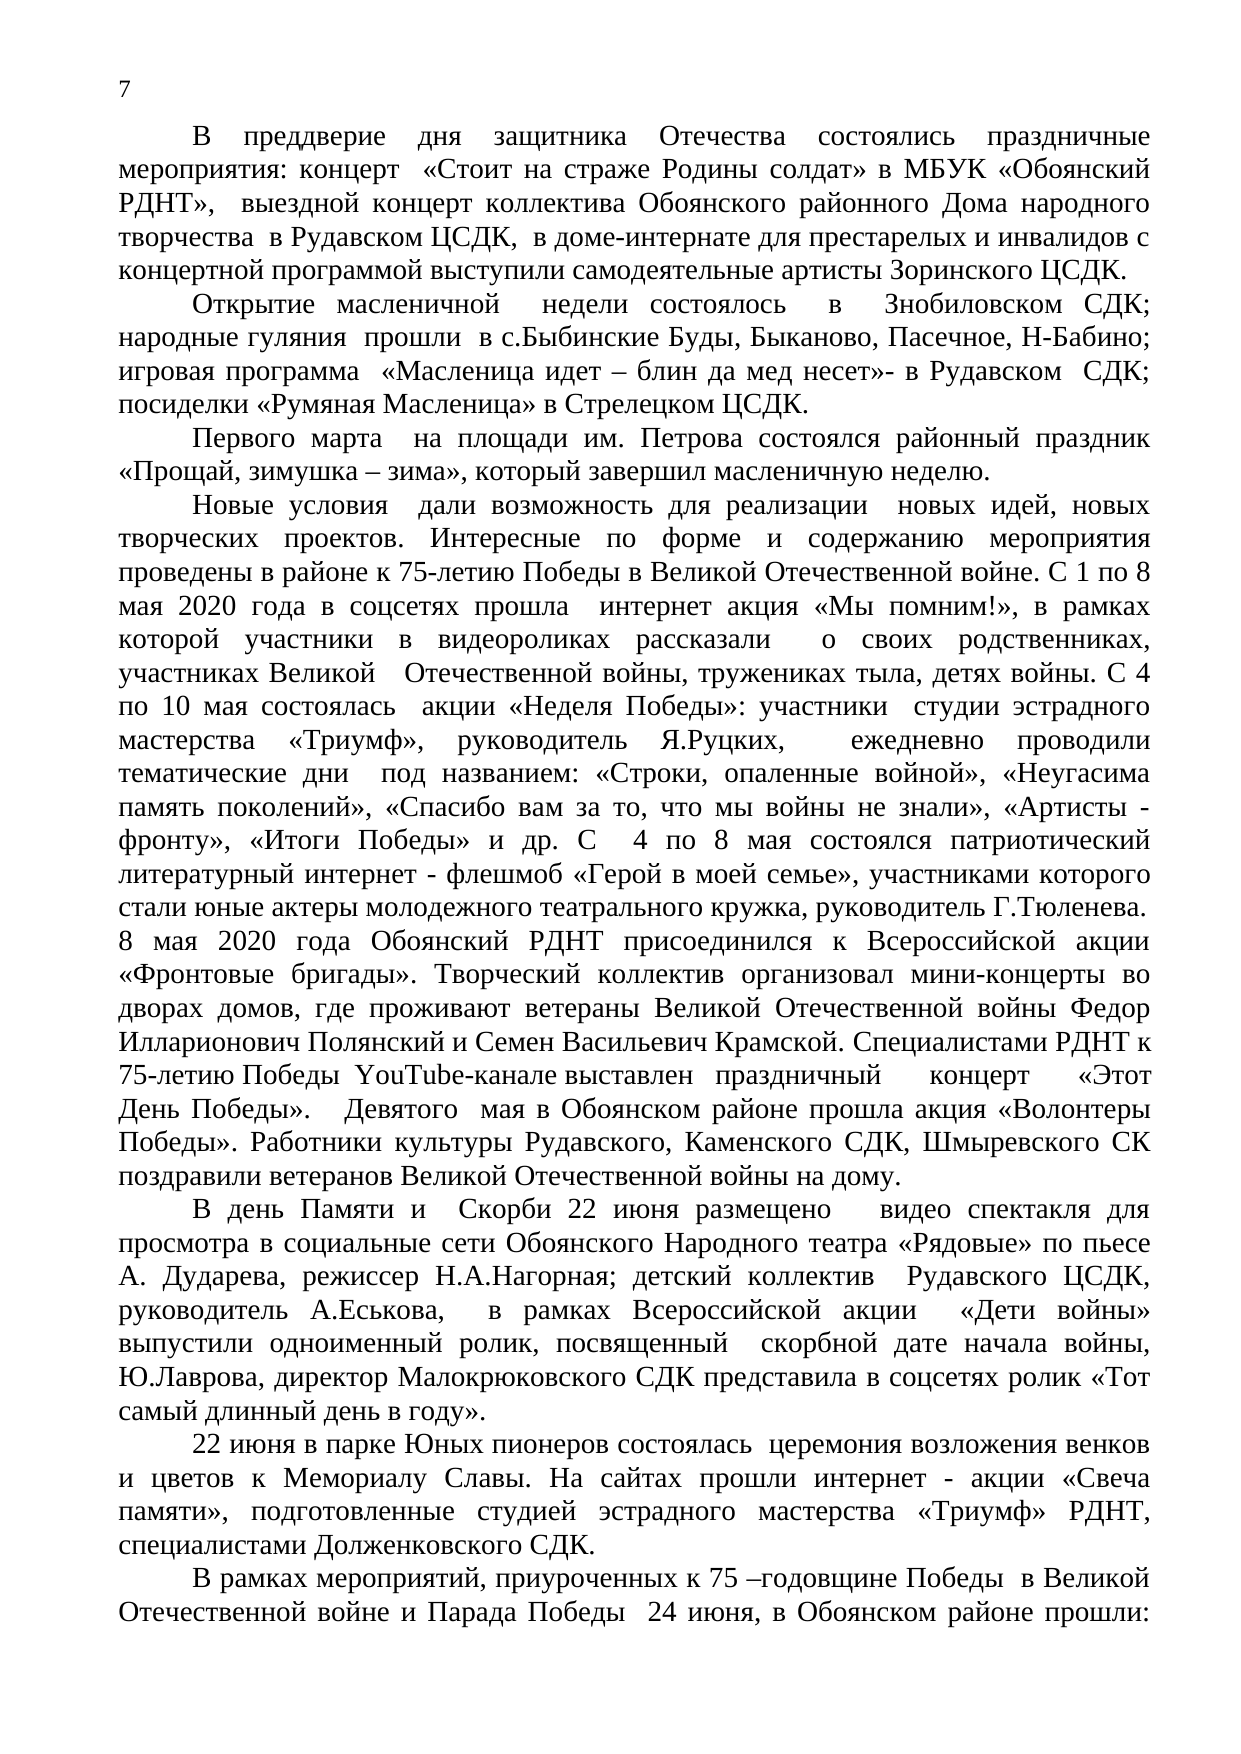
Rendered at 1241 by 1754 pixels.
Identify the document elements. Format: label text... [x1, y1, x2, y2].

text Открытие масленичной недели состоялось в Знобиловском СДК; народные гуляния прошли в с.Быбинские Буды, Быканово, Пасечное, Н-Бабино; игровая программа «Масленица идет – блин да мед несет»- в Рудавском СДК; посиделки «Румяная Масленица» в Стрелецком ЦСДК. [118, 286, 1152, 420]
text Новые условия дали возможность для реализации новых идей, новых творческих проектов. Интересные по форме и содержанию мероприятия проведены в районе к 75-летию Победы в Великой Отечественной войне. С 1 по 8 мая 2020 года в соцсетях прошла интернет акция «Мы помним!», в рамках которой участники в видеороликах рассказали о своих родственниках, участниках Великой Отечественной войны, тружениках тыла, детях войны. С 4 по 10 мая состоялась акции «Неделя Победы»: участники студии эстрадного мастерства «Триумф», руководитель Я.Руцких, ежедневно проводили тематические дни под названием: «Строки, опаленные войной», «Неугасима память поколений», «Спасибо вам за то, что мы войны не знали», «Артисты - фронту», «Итоги Победы» и др. С 4 по 8 мая состоялся патриотический литературный интернет - флешмоб «Герой в моей семье», участниками которого стали юные актеры молодежного театрального кружка, руководитель Г.Тюленева. [118, 487, 1152, 923]
text 8 мая 2020 года Обоянский РДНТ присоединился к Всероссийской акции «Фронтовые бригады». Творческий коллектив организовал мини-концерты во дворах домов, где проживают ветераны Великой Отечественной войны Федор Илларионович Полянский и Семен Васильевич Крамской. Специалистами РДНТ к 75-летию Победы YouTube-канале выставлен праздничный концерт «Этот День Победы». Девятого мая в Обоянском районе прошла акция «Волонтеры Победы». Работники культуры Рудавского, Каменского СДК, Шмыревского СК поздравили ветеранов Великой Отечественной войны на дому. [118, 923, 1152, 1191]
text 22 июня в парке Юных пионеров состоялась церемония возложения венков и цветов к Мемориалу Славы. На сайтах прошли интернет - акции «Свеча памяти», подготовленные студией эстрадного мастерства «Триумф» РДНТ, специалистами Долженковского СДК. [118, 1426, 1152, 1560]
text Первого марта на площади им. Петрова состоялся районный праздник «Прощай, зимушка – зима», который завершил масленичную неделю. [118, 420, 1152, 487]
text В день Памяти и Скорби 22 июня размещено видео спектакля для просмотра в социальные сети Обоянского Народного театра «Рядовые» по пьесе А. Дударева, режиссер Н.А.Нагорная; детский коллектив Рудавского ЦСДК, руководитель А.Еськова, в рамках Всероссийской акции «Дети войны» выпустили одноименный ролик, посвященный скорбной дате начала войны, Ю.Лаврова, директор Малокрюковского СДК представила в соцсетях ролик «Тот самый длинный день в году». [118, 1191, 1152, 1426]
text В преддверие дня защитника Отечества состоялись праздничные мероприятия: концерт «Стоит на страже Родины солдат» в МБУК «Обоянский РДНТ», выездной концерт коллектива Обоянского районного Дома народного творчества в Рудавском ЦСДК, в доме-интернате для престарелых и инвалидов с концертной программой выступили самодеятельные артисты Зоринского ЦСДК. [118, 118, 1152, 286]
text В рамках мероприятий, приуроченных к 75 –годовщине Победы в Великой Отечественной войне и Парада Победы 24 июня, в Обоянском районе прошли: [118, 1560, 1152, 1627]
